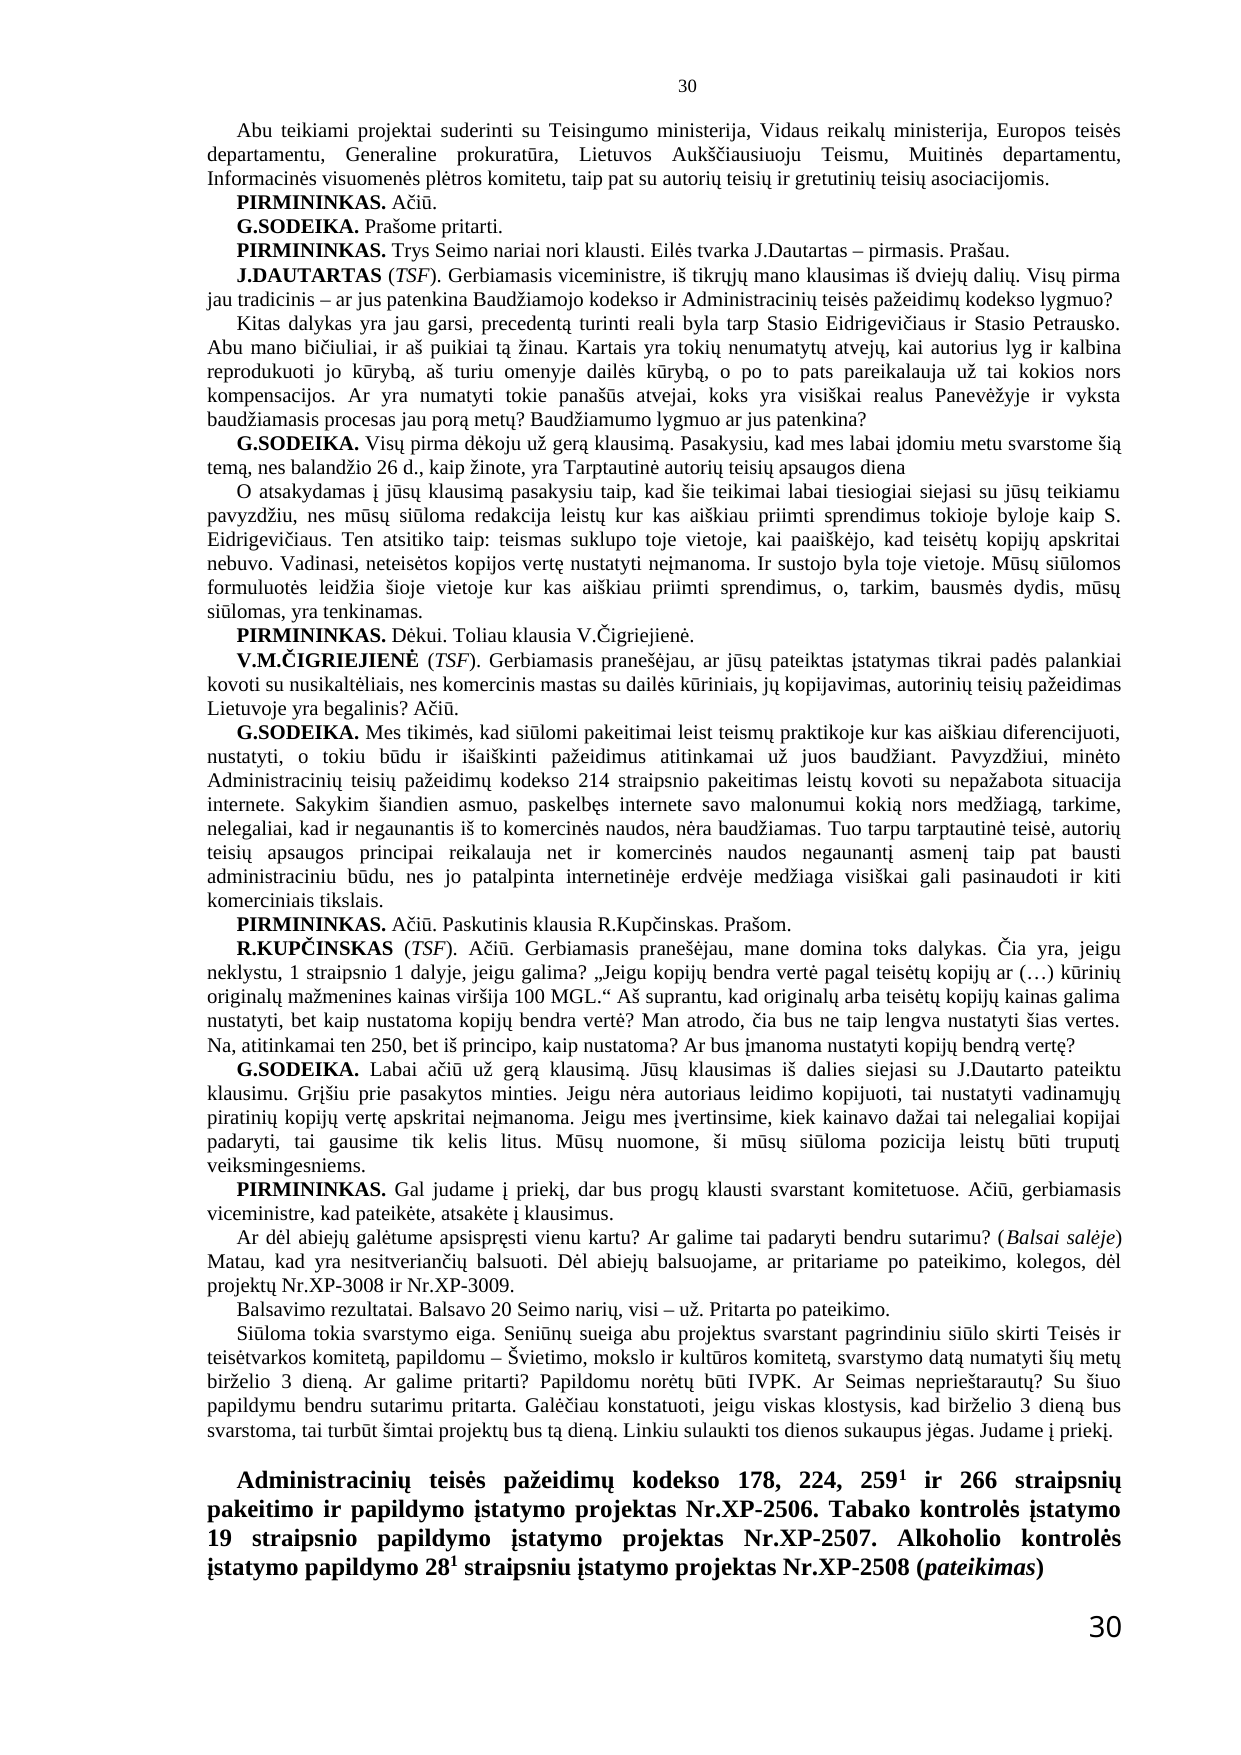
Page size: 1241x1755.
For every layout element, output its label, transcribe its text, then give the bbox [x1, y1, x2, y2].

text Siūloma tokia svarstymo eiga. Seniūnų sueiga abu projektus svarstant pagrindiniu siūlo skirti Teisės ir teisėtvarkos komitetą, papildomu – Švietimo, mokslo ir kultūros komitetą, svarstymo datą numatyti šių metų birželio 3 dieną. Ar galime pritarti? Papildomu norėtų būti IVPK. Ar Seimas neprieštarautų? Su šiuo papildymu bendru sutarimu pritarta. Galėčiau konstatuoti, jeigu viskas klostysis, kad birželio 3 dieną bus svarstoma, tai turbūt šimtai projektų bus tą dieną. Linkiu sulaukti tos dienos sukaupus jėgas. Judame į priekį. [207, 1321, 1122, 1442]
text Balsavimo rezultatai. Balsavo 20 Seimo narių, visi – už. Pritarta po pateikimo. [207, 1297, 1122, 1321]
text PIRMININKAS. Ačiū. Paskutinis klausia R.Kupčinskas. Prašom. [207, 912, 1122, 936]
text Ar dėl abiejų galėtume apsispręsti vienu kartu? Ar galime tai padaryti bendru sutarimu? (Balsai salėje) Matau, kad yra nesitveriančių balsuoti. Dėl abiejų balsuojame, ar pritariame po pateikimo, kolegos, dėl projektų Nr.XP-3008 ir Nr.XP-3009. [207, 1225, 1122, 1297]
text PIRMININKAS. Dėkui. Toliau klausia V.Čigriejienė. [207, 623, 1122, 647]
text V.M.ČIGRIEJIENĖ (TSF). Gerbiamasis pranešėjau, ar jūsų pateiktas įstatymas tikrai padės palankiai kovoti su nusikaltėliais, nes komercinis mastas su dailės kūriniais, jų kopijavimas, autorinių teisių pažeidimas Lietuvoje yra begalinis? Ačiū. [207, 647, 1122, 720]
text R.KUPČINSKAS (TSF). Ačiū. Gerbiamasis pranešėjau, mane domina toks dalykas. Čia yra, jeigu neklystu, 1 straipsnio 1 dalyje, jeigu galima? „Jeigu kopijų bendra vertė pagal teisėtų kopijų ar (…) kūrinių originalų mažmenines kainas viršija 100 MGL.“ Aš suprantu, kad originalų arba teisėtų kopijų kainas galima nustatyti, bet kaip nustatoma kopijų bendra vertė? Man atrodo, čia bus ne taip lengva nustatyti šias vertes. Na, atitinkamai ten 250, bet iš principo, kaip nustatoma? Ar bus įmanoma nustatyti kopijų bendrą vertę? [207, 936, 1122, 1057]
text Administracinių teisės pažeidimų kodekso 178, 224, 2591 ir 266 straipsnių pakeitimo ir papildymo įstatymo projektas Nr.XP-2506. Tabako kontrolės įstatymo 19 straipsnio papildymo įstatymo projektas Nr.XP-2507. Alkoholio kontrolės įstatymo papildymo 281 straipsniu įstatymo projektas Nr.XP-2508 (pateikimas) [207, 1466, 1122, 1581]
text PIRMININKAS. Trys Seimo nariai nori klausti. Eilės tvarka J.Dautartas – pirmasis. Prašau. [207, 238, 1122, 262]
text PIRMININKAS. Ačiū. [207, 190, 1122, 214]
text O atsakydamas į jūsų klausimą pasakysiu taip, kad šie teikimai labai tiesiogiai siejasi su jūsų teikiamu pavyzdžiu, nes mūsų siūloma redakcija leistų kur kas aiškiau priimti sprendimus tokioje byloje kaip S. Eidrigevičiaus. Ten atsitiko taip: teismas suklupo toje vietoje, kai paaiškėjo, kad teisėtų kopijų apskritai nebuvo. Vadinasi, neteisėtos kopijos vertę nustatyti neįmanoma. Ir sustojo byla toje vietoje. Mūsų siūlomos formuluotės leidžia šioje vietoje kur kas aiškiau priimti sprendimus, o, tarkim, bausmės dydis, mūsų siūlomas, yra tenkinamas. [207, 479, 1122, 623]
text Abu teikiami projektai suderinti su Teisingumo ministerija, Vidaus reikalų ministerija, Europos teisės departamentu, Generaline prokuratūra, Lietuvos Aukščiausiuoju Teismu, Muitinės departamentu, Informacinės visuomenės plėtros komitetu, taip pat su autorių teisių ir gretutinių teisių asociacijomis. [207, 118, 1122, 190]
text PIRMININKAS. Gal judame į priekį, dar bus progų klausti svarstant komitetuose. Ačiū, gerbiamasis viceministre, kad pateikėte, atsakėte į klausimus. [207, 1177, 1122, 1225]
text J.DAUTARTAS (TSF). Gerbiamasis viceministre, iš tikrųjų mano klausimas iš dviejų dalių. Visų pirma jau tradicinis – ar jus patenkina Baudžiamojo kodekso ir Administracinių teisės pažeidimų kodekso lygmuo? [207, 262, 1122, 311]
text G.SODEIKA. Mes tikimės, kad siūlomi pakeitimai leist teismų praktikoje kur kas aiškiau diferencijuoti, nustatyti, o tokiu būdu ir išaiškinti pažeidimus atitinkamai už juos baudžiant. Pavyzdžiui, minėto Administracinių teisių pažeidimų kodekso 214 straipsnio pakeitimas leistų kovoti su nepažabota situacija internete. Sakykim šiandien asmuo, paskelbęs internete savo malonumui kokią nors medžiagą, tarkime, nelegaliai, kad ir negaunantis iš to komercinės naudos, nėra baudžiamas. Tuo tarpu tarptautinė teisė, autorių teisių apsaugos principai reikalauja net ir komercinės naudos negaunantį asmenį taip pat bausti administraciniu būdu, nes jo patalpinta internetinėje erdvėje medžiaga visiškai gali pasinaudoti ir kiti komerciniais tikslais. [207, 720, 1122, 912]
text G.SODEIKA. Visų pirma dėkoju už gerą klausimą. Pasakysiu, kad mes labai įdomiu metu svarstome šią temą, nes balandžio 26 d., kaip žinote, yra Tarptautinė autorių teisių apsaugos diena [207, 431, 1122, 479]
text G.SODEIKA. Prašome pritarti. [207, 214, 1122, 238]
text G.SODEIKA. Labai ačiū už gerą klausimą. Jūsų klausimas iš dalies siejasi su J.Dautarto pateiktu klausimu. Grįšiu prie pasakytos minties. Jeigu nėra autoriaus leidimo kopijuoti, tai nustatyti vadinamųjų piratinių kopijų vertę apskritai neįmanoma. Jeigu mes įvertinsime, kiek kainavo dažai tai nelegaliai kopijai padaryti, tai gausime tik kelis litus. Mūsų nuomone, ši mūsų siūloma pozicija leistų būti truputį veiksmingesniems. [207, 1057, 1122, 1177]
text Kitas dalykas yra jau garsi, precedentą turinti reali byla tarp Stasio Eidrigevičiaus ir Stasio Petrausko. Abu mano bičiuliai, ir aš puikiai tą žinau. Kartais yra tokių nenumatytų atvejų, kai autorius lyg ir kalbina reprodukuoti jo kūrybą, aš turiu omenyje dailės kūrybą, o po to pats pareikalauja už tai kokios nors kompensacijos. Ar yra numatyti tokie panašūs atvejai, koks yra visiškai realus Panevėžyje ir vyksta baudžiamasis procesas jau porą metų? Baudžiamumo lygmuo ar jus patenkina? [207, 311, 1122, 431]
